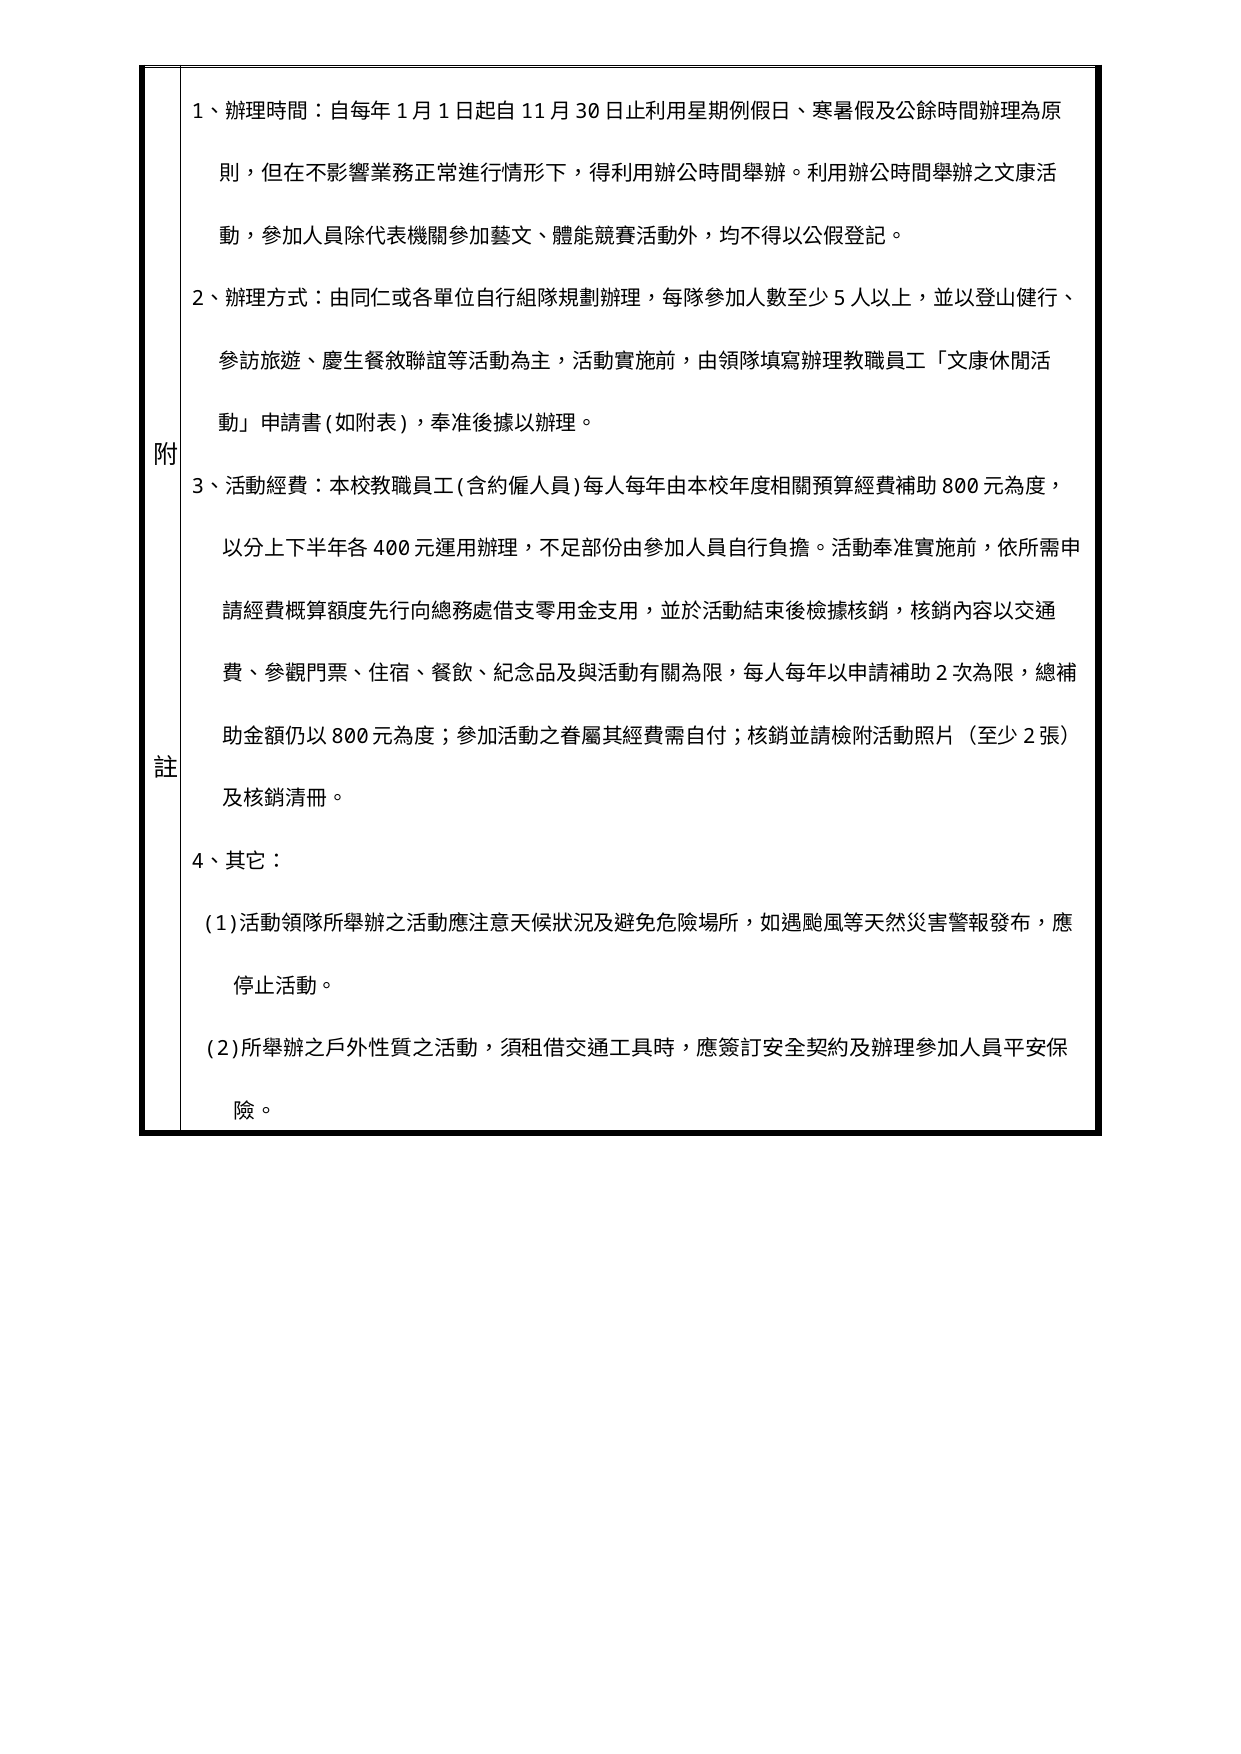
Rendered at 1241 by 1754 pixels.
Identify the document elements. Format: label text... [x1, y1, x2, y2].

table_cell 附 註 [145, 68, 180, 1130]
table_cell 1、辦理時間：自每年1月1日起自11月30日止利用星期例假日、寒暑假及公餘時間辦理為原則，但在不影響業務正常進行情形下，得利用辦公時間舉辦。利用辦公時間舉辦之文康活動，參加人員除代表機關參加藝文、體能競賽活動外，均不得以公假登記。 2、辦理方式：由同仁或各單位自行組隊規劃辦理，每隊參加人數至少5人以上，並以登山健行、參訪旅遊、慶生餐敘聯誼等活動為主，活動實施前，由領隊填寫辦理教職員工「文康休閒活動」申請書(如附表)，奉准後據以辦理。 3、活動經費：本校教職員工(含約僱人員)每人每年由本校年度相關預算經費補助800元為度，以分上下半年各400元運用辦理，不足部份由參加人員自行負擔。活動奉准實施前，依所需申請經費概算額度先行向總務處借支零用金支用，並於活動結束後檢據核銷，核銷內容以交通費、參觀門票、住宿、餐飲、紀念品及與活動有關為限，每人每年以申請補助2次為限，總補助金額仍以800元為度；參加活動之眷屬其經費需自付；核銷並請檢附活動照片（至少2張）及核銷清冊。 4、其它： (1)活動領隊所舉辦之活動應注意天候狀況及避免危險場所，如遇颱風等天然災害警報發布，應停止活動。 (2)所舉辦之戶外性質之活動，須租借交通工具時，應簽訂安全契約及辦理參加人員平安保險。 [181, 68, 1095, 1130]
